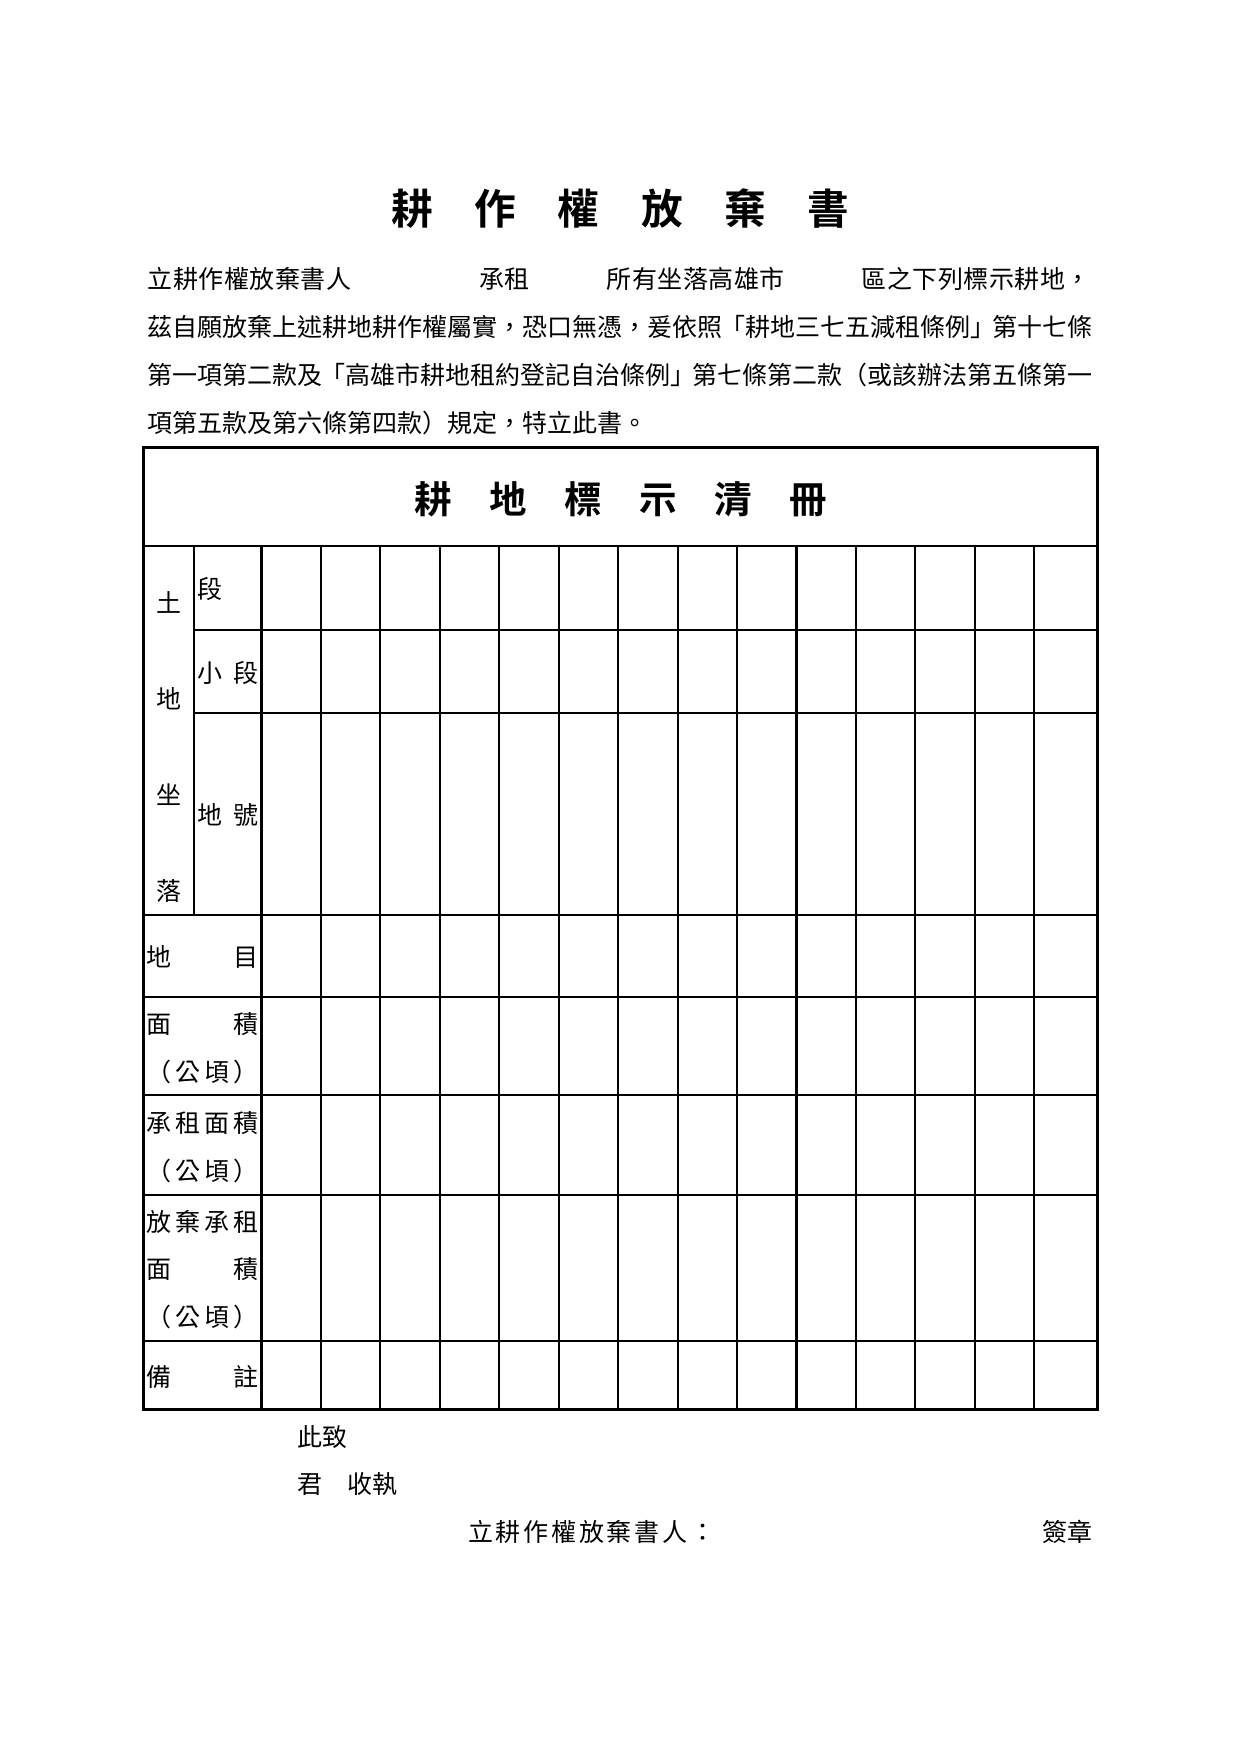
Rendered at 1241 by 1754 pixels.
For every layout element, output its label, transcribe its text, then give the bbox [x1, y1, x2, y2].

table_cell [441, 1096, 498, 1194]
table_cell [322, 714, 379, 913]
table_cell [679, 714, 736, 913]
table_cell [441, 714, 498, 913]
table_cell [738, 1196, 795, 1340]
table_cell [1035, 1196, 1096, 1340]
table_cell [679, 1096, 736, 1194]
table_cell [738, 1096, 795, 1194]
table_cell [263, 714, 320, 913]
table_cell [857, 714, 914, 913]
table_cell [500, 631, 558, 712]
table_cell [560, 1342, 617, 1408]
text 耕 作 權 放 棄 書 [148, 158, 1092, 254]
table_cell 承租面積 （公頃） [145, 1096, 260, 1194]
table_cell [857, 631, 914, 712]
table_cell [1035, 714, 1096, 913]
table_cell [322, 1096, 379, 1194]
table_cell [322, 547, 379, 628]
table_cell [441, 998, 498, 1094]
table_cell [798, 1342, 855, 1408]
table_cell [500, 1196, 558, 1340]
table_cell 地號 [195, 714, 260, 913]
table_cell [798, 998, 855, 1094]
table_cell [976, 998, 1033, 1094]
table_cell [916, 1342, 974, 1408]
text 君 收執 [148, 1459, 1092, 1507]
table_cell [560, 998, 617, 1094]
table_cell [263, 1196, 320, 1340]
table_cell [1035, 916, 1096, 996]
table_cell [500, 1096, 558, 1194]
table_cell [441, 631, 498, 712]
table_cell [619, 547, 677, 628]
table_cell [679, 1196, 736, 1340]
table_cell [916, 547, 974, 628]
table_cell [857, 1196, 914, 1340]
table_cell [619, 714, 677, 913]
table_cell [857, 998, 914, 1094]
table_cell [679, 1342, 736, 1408]
table_cell [679, 998, 736, 1094]
table_cell [738, 998, 795, 1094]
table_cell 放棄承租面積 （公頃） [145, 1196, 260, 1340]
table_cell [976, 631, 1033, 712]
table_cell [263, 631, 320, 712]
table_cell 小段 [195, 631, 260, 712]
table_cell [738, 714, 795, 913]
table_cell [857, 547, 914, 628]
table_cell [1035, 998, 1096, 1094]
table_cell [976, 1096, 1033, 1194]
table_cell [798, 714, 855, 913]
table_cell [916, 998, 974, 1094]
table_cell 面積 （公頃） [145, 998, 260, 1094]
table_cell [381, 631, 439, 712]
table_cell [441, 547, 498, 628]
table_cell [857, 916, 914, 996]
table_cell [738, 631, 795, 712]
table_cell [381, 1196, 439, 1340]
text 此致 [148, 1411, 1092, 1459]
table_cell 備註 [145, 1342, 260, 1408]
table_cell [381, 998, 439, 1094]
table_cell [916, 631, 974, 712]
table_cell [441, 916, 498, 996]
table_cell [322, 1196, 379, 1340]
table_cell [322, 631, 379, 712]
table_cell [916, 1096, 974, 1194]
table_cell [976, 1196, 1033, 1340]
table_cell [798, 547, 855, 628]
table_cell [263, 1096, 320, 1194]
table_cell [263, 916, 320, 996]
table_cell [798, 1096, 855, 1194]
table_cell [976, 547, 1033, 628]
table_cell [679, 631, 736, 712]
table_cell [560, 631, 617, 712]
table_cell [441, 1196, 498, 1340]
table_cell [798, 916, 855, 996]
text 立耕作權放棄書人 承租 所有坐落高雄市 區之下列標示耕地，茲自願放棄上述耕地耕作權屬實，恐口無憑，爰依照「耕地三七五減租條例」第十七條第一項第二款及「高雄市耕地租約登記自治條例」第七條第二款（或該辦法第五條第一項第五款及第六條第四款）規定，特立此書。 [148, 254, 1092, 446]
table_cell [916, 916, 974, 996]
table_cell [619, 1196, 677, 1340]
table_cell [619, 1096, 677, 1194]
table_header 耕 地 標 示 清 冊 [145, 449, 1096, 545]
table_cell [560, 547, 617, 628]
table_cell [976, 916, 1033, 996]
table_cell [1035, 547, 1096, 628]
table_cell [322, 1342, 379, 1408]
table_cell [322, 998, 379, 1094]
table_cell [738, 916, 795, 996]
table_cell [916, 714, 974, 913]
table_cell [263, 1342, 320, 1408]
table_cell [500, 916, 558, 996]
table_cell [1035, 1096, 1096, 1194]
table_cell [381, 916, 439, 996]
table_cell [976, 714, 1033, 913]
table_cell [679, 916, 736, 996]
table_cell [381, 1342, 439, 1408]
table_cell [857, 1096, 914, 1194]
table_cell [619, 1342, 677, 1408]
table_cell 地目 [145, 916, 260, 996]
table_cell [857, 1342, 914, 1408]
table_cell [916, 1196, 974, 1340]
table_cell [798, 1196, 855, 1340]
table_cell [679, 547, 736, 628]
table_cell [798, 631, 855, 712]
table_cell [500, 547, 558, 628]
table_cell [500, 714, 558, 913]
table_header 簽章 [719, 1507, 1095, 1555]
table_cell [1035, 1342, 1096, 1408]
table_cell 段 [195, 547, 260, 628]
table_cell 土 地 坐 落 [145, 547, 193, 913]
table_cell [263, 547, 320, 628]
table_cell [381, 1096, 439, 1194]
table_cell [441, 1342, 498, 1408]
table_cell [263, 998, 320, 1094]
table_cell [619, 916, 677, 996]
table_cell [381, 547, 439, 628]
table_cell [560, 1196, 617, 1340]
table_cell [560, 1096, 617, 1194]
table_cell [619, 631, 677, 712]
table_cell [560, 714, 617, 913]
table_cell [560, 916, 617, 996]
table_cell [738, 547, 795, 628]
table_cell [500, 1342, 558, 1408]
table_cell [500, 998, 558, 1094]
table_cell [976, 1342, 1033, 1408]
table_cell [738, 1342, 795, 1408]
table_cell [381, 714, 439, 913]
table_header 立耕作權放棄書人： [465, 1507, 719, 1555]
table_cell [1035, 631, 1096, 712]
table_cell [322, 916, 379, 996]
table_cell [619, 998, 677, 1094]
